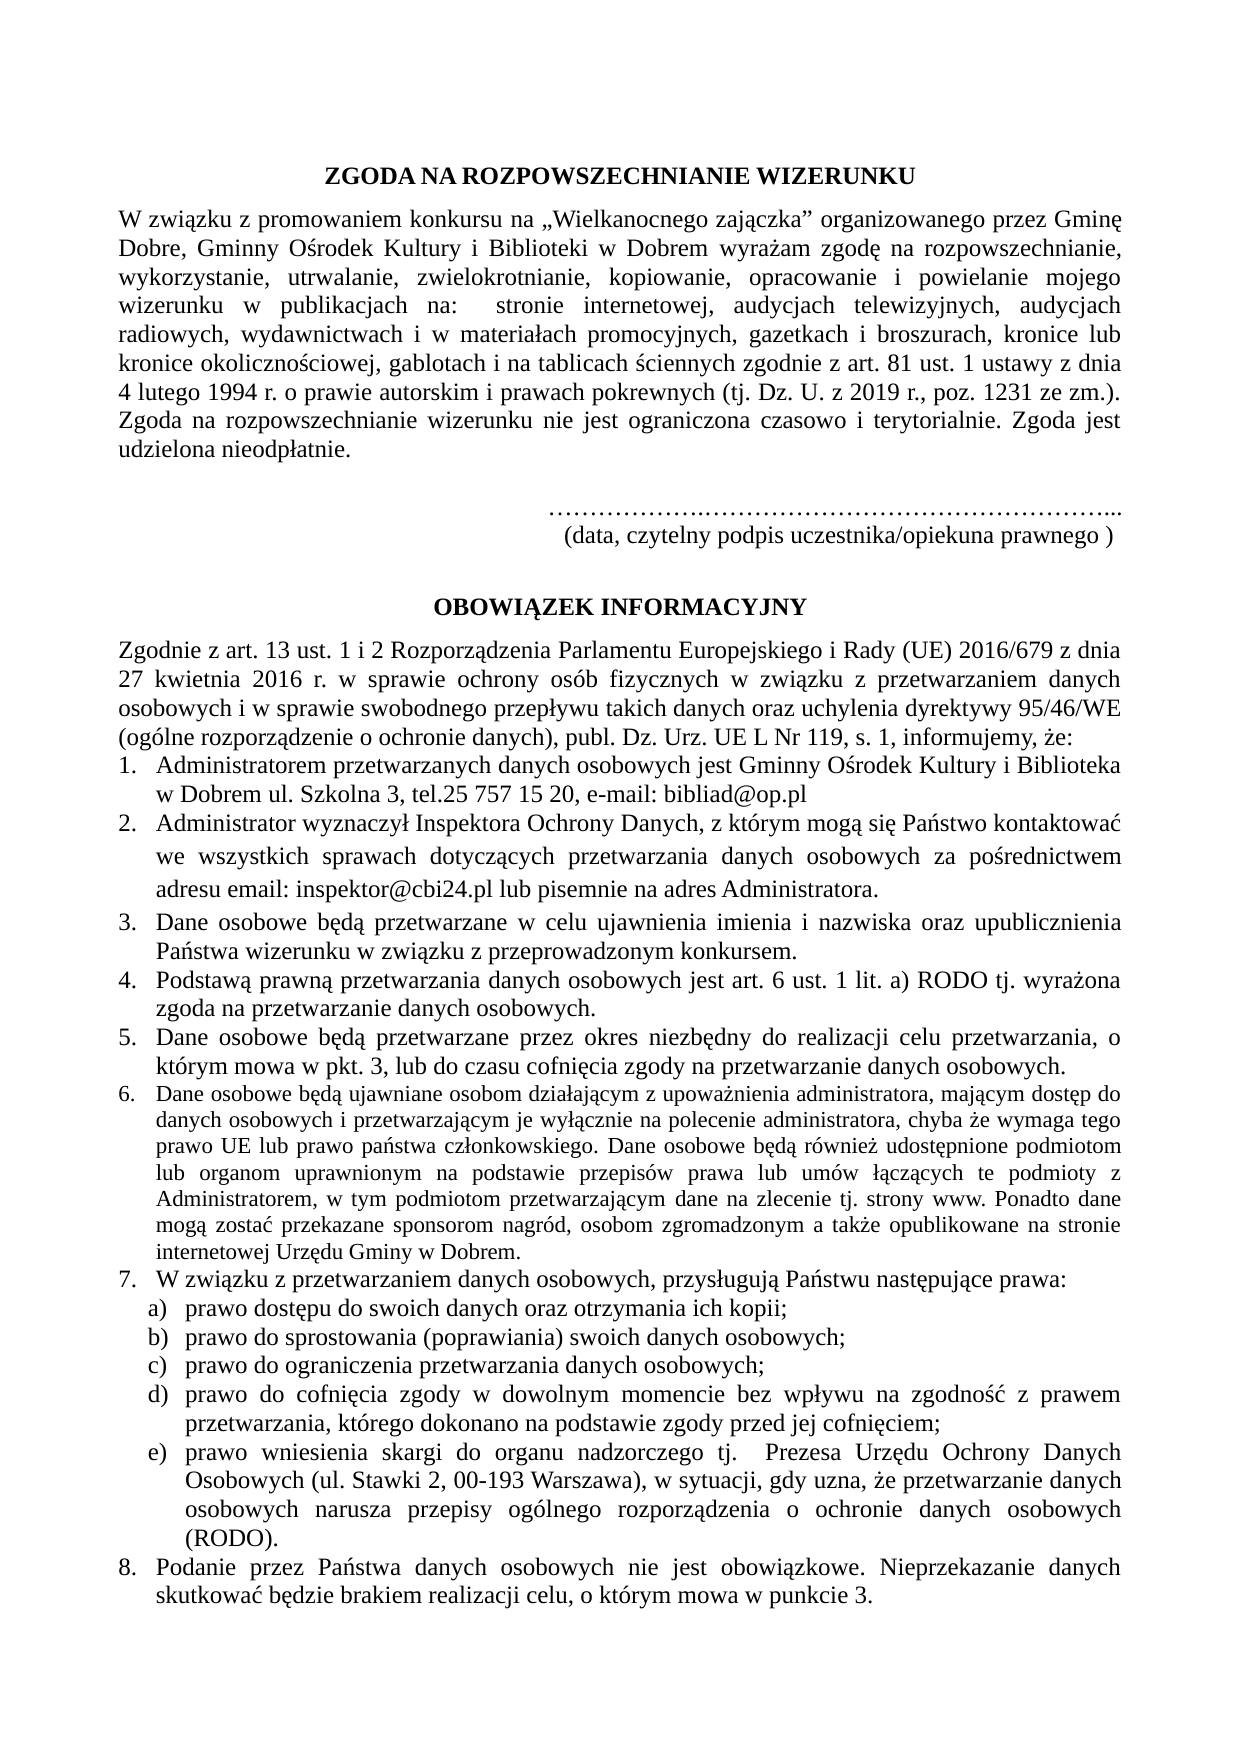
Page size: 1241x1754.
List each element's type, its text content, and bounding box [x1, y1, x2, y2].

text OBOWIĄZEK INFORMACYJNY [118, 592, 1122, 621]
list prawo dostępu do swoich danych oraz otrzymania ich kopii; [148, 1293, 1122, 1322]
text Zgodnie z art. 13 ust. 1 i 2 Rozporządzenia Parlamentu Europejskiego i Rady (UE) 2016/679 z dnia 27 kwietnia 2016 r. w sprawie ochrony osób fizycznych w związku z przetwarzaniem danych osobowych i w sprawie swobodnego przepływu takich danych oraz uchylenia dyrektywy 95/46/WE (ogólne rozporządzenie o ochronie danych), publ. Dz. Urz. UE L Nr 119, s. 1, informujemy, że: [118, 636, 1122, 751]
list prawo do cofnięcia zgody w dowolnym momencie bez wpływu na zgodność z prawem przetwarzania, którego dokonano na podstawie zgody przed jej cofnięciem; [148, 1379, 1122, 1437]
text ……………….…………………………………………... [118, 492, 1122, 521]
list Dane osobowe będą przetwarzane przez okres niezbędny do realizacji celu przetwarzania, o którym mowa w pkt. 3, lub do czasu cofnięcia zgody na przetwarzanie danych osobowych. [118, 1022, 1122, 1080]
list W związku z przetwarzaniem danych osobowych, przysługują Państwu następujące prawa: [118, 1264, 1122, 1293]
list Administrator wyznaczył Inspektora Ochrony Danych, z którym mogą się Państwo kontaktować we wszystkich sprawach dotyczących przetwarzania danych osobowych za pośrednictwem adresu email: inspektor@cbi24.pl lub pisemnie na adres Administratora. [118, 808, 1122, 903]
text W związku z promowaniem konkursu na „Wielkanocnego zajączka” organizowanego przez Gminę Dobre, Gminny Ośrodek Kultury i Biblioteki w Dobrem wyrażam zgodę na rozpowszechnianie, wykorzystanie, utrwalanie, zwielokrotnianie, kopiowanie, opracowanie i powielanie mojego wizerunku w publikacjach na: stronie internetowej, audycjach telewizyjnych, audycjach radiowych, wydawnictwach i w materiałach promocyjnych, gazetkach i broszurach, kronice lub kronice okolicznościowej, gablotach i na tablicach ściennych zgodnie z art. 81 ust. 1 ustawy z dnia 4 lutego 1994 r. o prawie autorskim i prawach pokrewnych (tj. Dz. U. z 2019 r., poz. 1231 ze zm.). Zgoda na rozpowszechnianie wizerunku nie jest ograniczona czasowo i terytorialnie. Zgoda jest udzielona nieodpłatnie. [118, 204, 1122, 463]
list Podstawą prawną przetwarzania danych osobowych jest art. 6 ust. 1 lit. a) RODO tj. wyrażona zgoda na przetwarzanie danych osobowych. [118, 965, 1122, 1022]
list prawo do sprostowania (poprawiania) swoich danych osobowych; [148, 1322, 1122, 1350]
list Administratorem przetwarzanych danych osobowych jest Gminny Ośrodek Kultury i Biblioteka w Dobrem ul. Szkolna 3, tel.25 757 15 20, e-mail: bibliad@op.pl [118, 751, 1122, 808]
text ZGODA NA ROZPOWSZECHNIANIE WIZERUNKU [118, 161, 1122, 190]
list Dane osobowe będą ujawniane osobom działającym z upoważnienia administratora, mającym dostęp do danych osobowych i przetwarzającym je wyłącznie na polecenie administratora, chyba że wymaga tego prawo UE lub prawo państwa członkowskiego. Dane osobowe będą również udostępnione podmiotom lub organom uprawnionym na podstawie przepisów prawa lub umów łączących te podmioty z Administratorem, w tym podmiotom przetwarzającym dane na zlecenie tj. strony www. Ponadto dane mogą zostać przekazane sponsorom nagród, osobom zgromadzonym a także opublikowane na stronie internetowej Urzędu Gminy w Dobrem. [118, 1080, 1122, 1264]
list Dane osobowe będą przetwarzane w celu ujawnienia imienia i nazwiska oraz upublicznienia Państwa wizerunku w związku z przeprowadzonym konkursem. [118, 907, 1122, 965]
text (data, czytelny podpis uczestnika/opiekuna prawnego ) [118, 521, 1122, 549]
list prawo wniesienia skargi do organu nadzorczego tj. Prezesa Urzędu Ochrony Danych Osobowych (ul. Stawki 2, 00-193 Warszawa), w sytuacji, gdy uzna, że przetwarzanie danych osobowych narusza przepisy ogólnego rozporządzenia o ochronie danych osobowych (RODO). [148, 1437, 1122, 1552]
list Podanie przez Państwa danych osobowych nie jest obowiązkowe. Nieprzekazanie danych skutkować będzie brakiem realizacji celu, o którym mowa w punkcie 3. [118, 1552, 1122, 1609]
list prawo do ograniczenia przetwarzania danych osobowych; [148, 1350, 1122, 1379]
